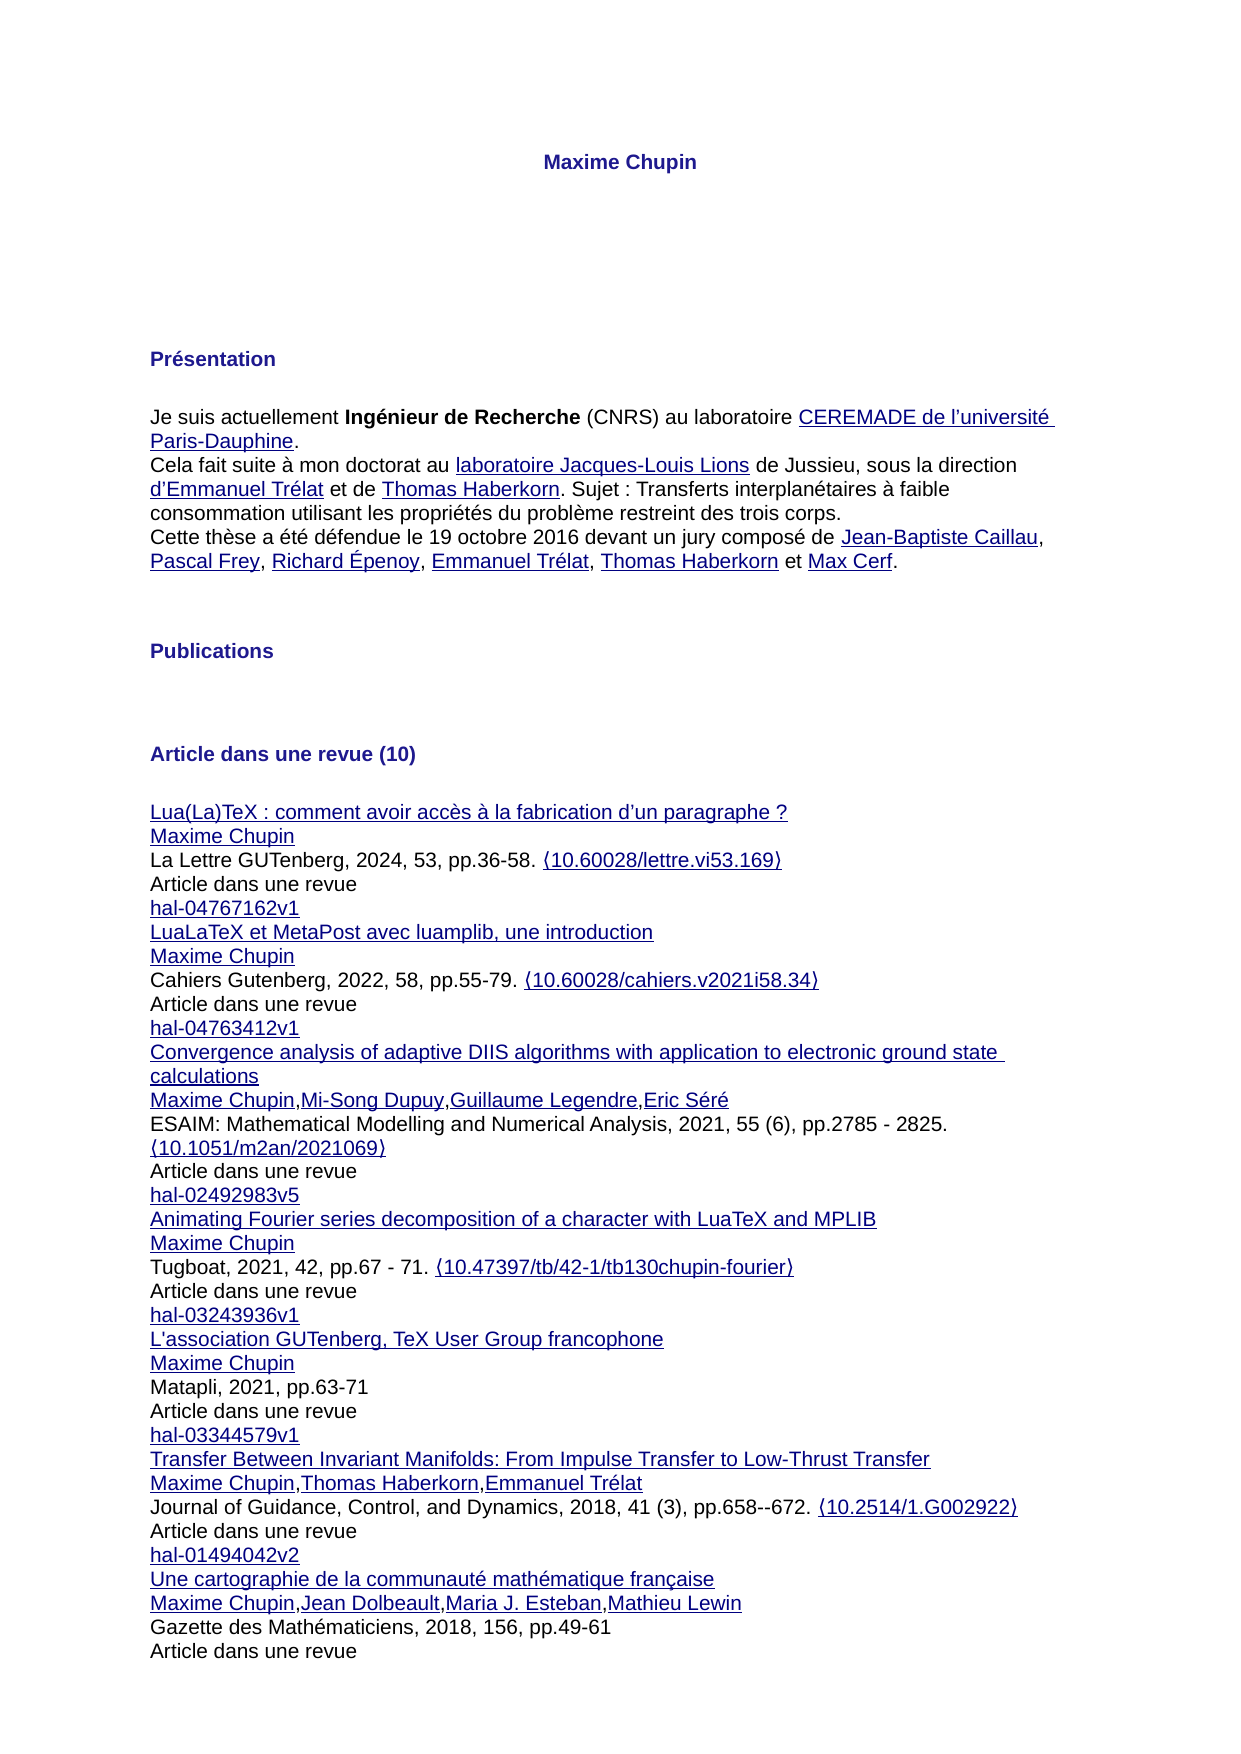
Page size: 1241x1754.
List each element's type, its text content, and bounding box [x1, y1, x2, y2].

table_cell Une cartographie de la communauté mathématique française Maxime Chupin,Jean Dolbeault,Maria J. Esteban,Mathieu Lewin Gazette des Mathématiciens, 2018, 156, pp.49-61 Article dans une revue [150, 1567, 1090, 1662]
text Je suis actuellement Ingénieur de Recherche (CNRS) au laboratoire CEREMADE de l’université Paris-Dauphine. [150, 405, 1090, 453]
subtitle Article dans une revue (10) [150, 742, 1090, 766]
table_cell Convergence analysis of adaptive DIIS algorithms with application to electronic ground state calculations Maxime Chupin,Mi-Song Dupuy,Guillaume Legendre,Eric Séré ESAIM: Mathematical Modelling and Numerical Analysis, 2021, 55 (6), pp.2785 - 2825. ⟨10.1051/m2an/2021069⟩ Article dans une revue hal-02492983v5 [150, 1040, 1090, 1207]
subtitle Présentation [150, 347, 1090, 371]
table_cell L'association GUTenberg, TeX User Group francophone Maxime Chupin Matapli, 2021, pp.63-71 Article dans une revue hal-03344579v1 [150, 1327, 1090, 1447]
subtitle Maxime Chupin [150, 150, 1090, 174]
table_cell Animating Fourier series decomposition of a character with LuaTeX and MPLIB Maxime Chupin Tugboat, 2021, 42, pp.67 - 71. ⟨10.47397/tb/42-1/tb130chupin-fourier⟩ Article dans une revue hal-03243936v1 [150, 1207, 1090, 1327]
table_cell LuaLaTeX et MetaPost avec luamplib, une introduction Maxime Chupin Cahiers Gutenberg, 2022, 58, pp.55-79. ⟨10.60028/cahiers.v2021i58.34⟩ Article dans une revue hal-04763412v1 [150, 920, 1090, 1039]
text Cette thèse a été défendue le 19 octobre 2016 devant un jury composé de Jean-Baptiste Caillau, Pascal Frey, Richard Épenoy, Emmanuel Trélat, Thomas Haberkorn et Max Cerf. [150, 525, 1090, 573]
subtitle Publications [150, 638, 1090, 662]
table_header Lua(La)TeX : comment avoir accès à la fabrication d’un paragraphe ? Maxime Chupin La Lettre GUTenberg, 2024, 53, pp.36-58. ⟨10.60028/lettre.vi53.169⟩ Article dans une revue hal-04767162v1 [150, 800, 1090, 920]
table_cell Transfer Between Invariant Manifolds: From Impulse Transfer to Low-Thrust Transfer Maxime Chupin,Thomas Haberkorn,Emmanuel Trélat Journal of Guidance, Control, and Dynamics, 2018, 41 (3), pp.658--672. ⟨10.2514/1.G002922⟩ Article dans une revue hal-01494042v2 [150, 1447, 1090, 1567]
text Cela fait suite à mon doctorat au laboratoire Jacques-Louis Lions de Jussieu, sous la direction d’Emmanuel Trélat et de Thomas Haberkorn. Sujet : Transferts interplanétaires à faible consommation utilisant les propriétés du problème restreint des trois corps. [150, 453, 1090, 525]
